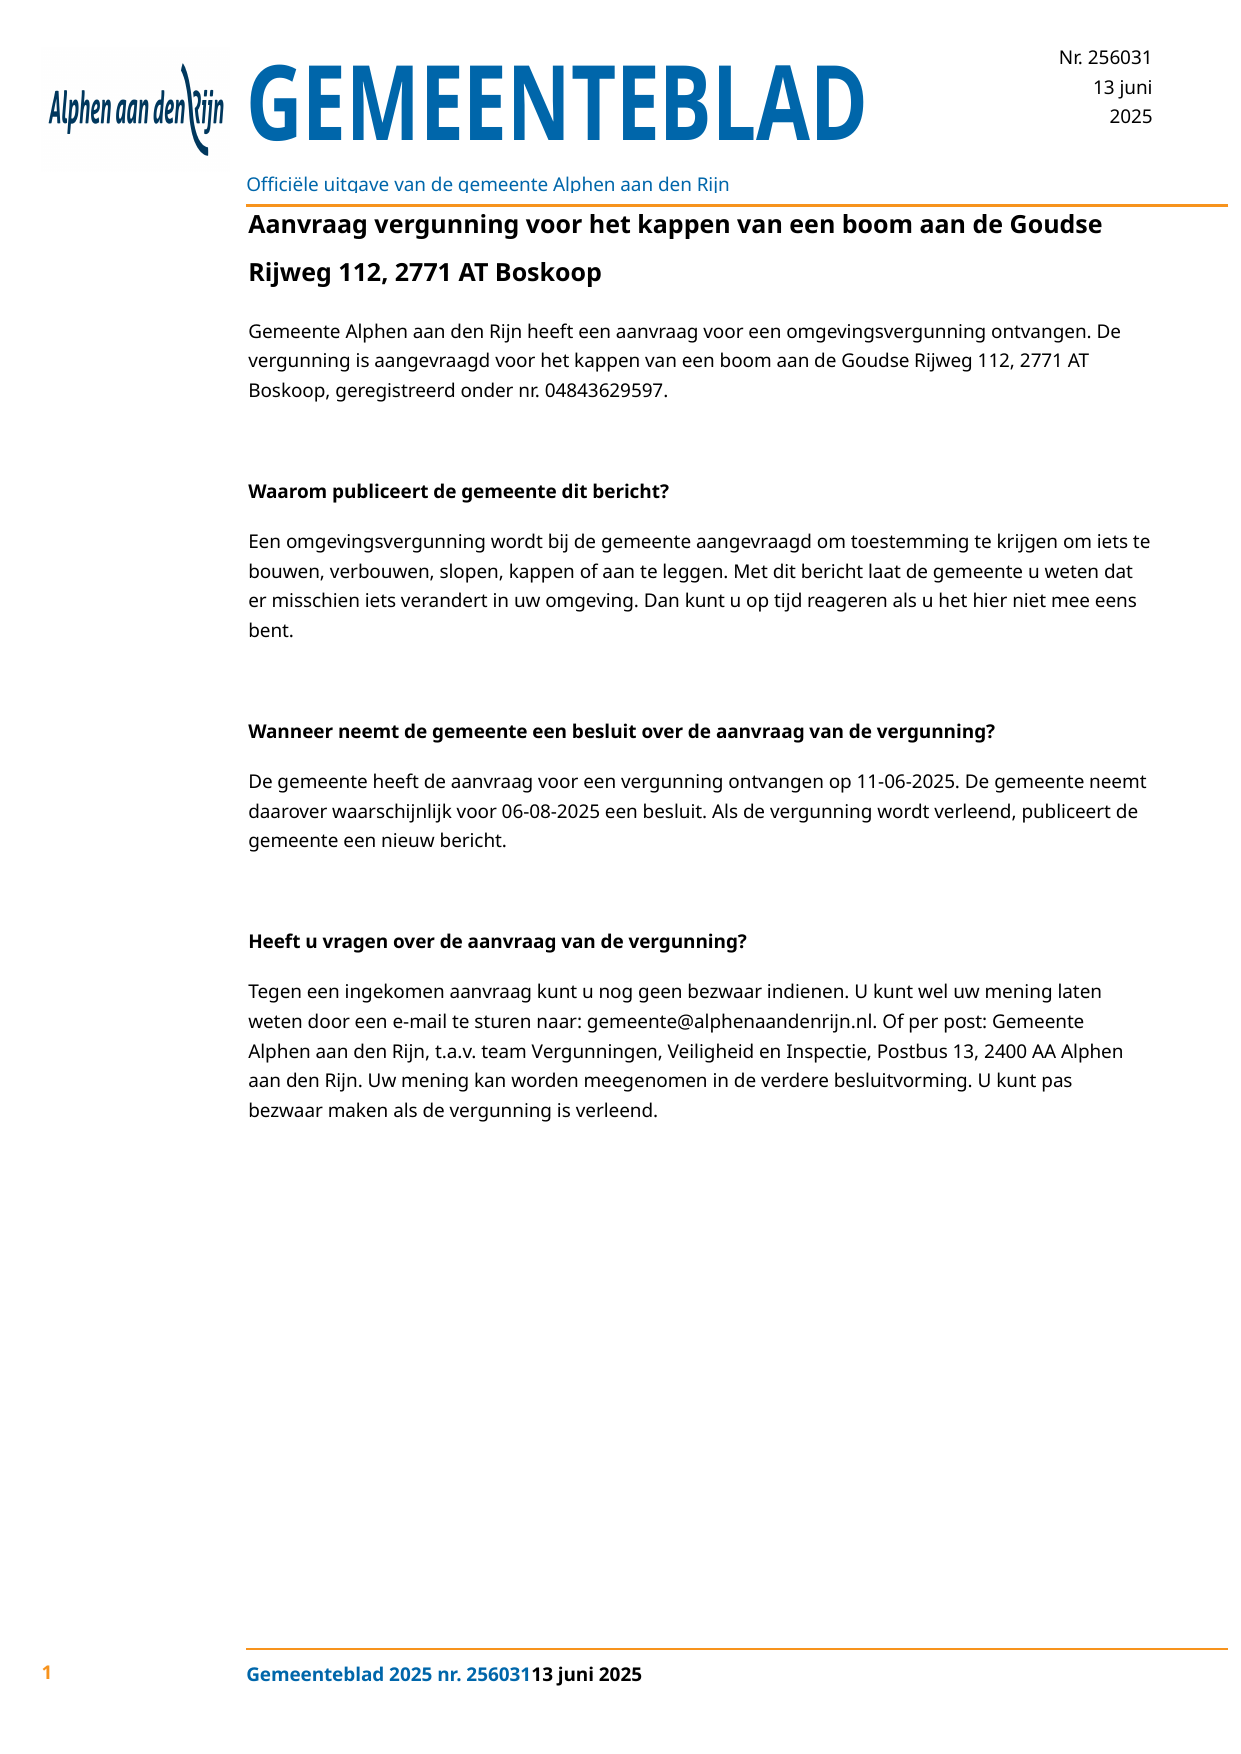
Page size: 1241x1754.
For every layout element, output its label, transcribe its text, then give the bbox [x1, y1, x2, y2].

text Aanvraag vergunning voor het kappen van een boom aan de Goudse Rijweg 112, 2771 AT Boskoop [248, 207, 1152, 288]
text Een omgevingsvergunning wordt bij de gemeente aangevraagd om toestemming te krijgen om iets te bouwen, verbouwen, slopen, kappen of aan te leggen. Met dit bericht laat de gemeente u weten dat er misschien iets verandert in uw omgeving. Dan kunt u op tijd reageren als u het hier niet mee eens bent. [248, 528, 1152, 643]
text De gemeente heeft de aanvraag voor een vergunning ontvangen op 11-06-2025. De gemeente neemt daarover waarschijnlijk voor 06-08-2025 een besluit. Als de vergunning wordt verleend, publiceert de gemeente een nieuw bericht. [248, 768, 1152, 853]
text Heeft u vragen over de aanvraag van de vergunning? [248, 928, 1152, 954]
picture [41, 47, 231, 172]
text Gemeente Alphen aan den Rijn heeft een aanvraag voor een omgevingsvergunning ontvangen. De vergunning is aangevraagd voor het kappen van een boom aan de Goudse Rijweg 112, 2771 AT Boskoop, geregistreerd onder nr. 04843629597. [248, 318, 1152, 403]
text Tegen een ingekomen aanvraag kunt u nog geen bezwaar indienen. U kunt wel uw mening laten weten door een e-mail te sturen naar: gemeente@alphenaandenrijn.nl. Of per post: Gemeente Alphen aan den Rijn, t.a.v. team Vergunningen, Veiligheid en Inspectie, Postbus 13, 2400 AA Alphen aan den Rijn. Uw mening kan worden meegenomen in de verdere besluitvorming. U kunt pas bezwaar maken als de vergunning is verleend. [248, 979, 1152, 1123]
text Waarom publiceert de gemeente dit bericht? [248, 478, 1152, 504]
text Wanneer neemt de gemeente een besluit over de aanvraag van de vergunning? [248, 718, 1152, 744]
